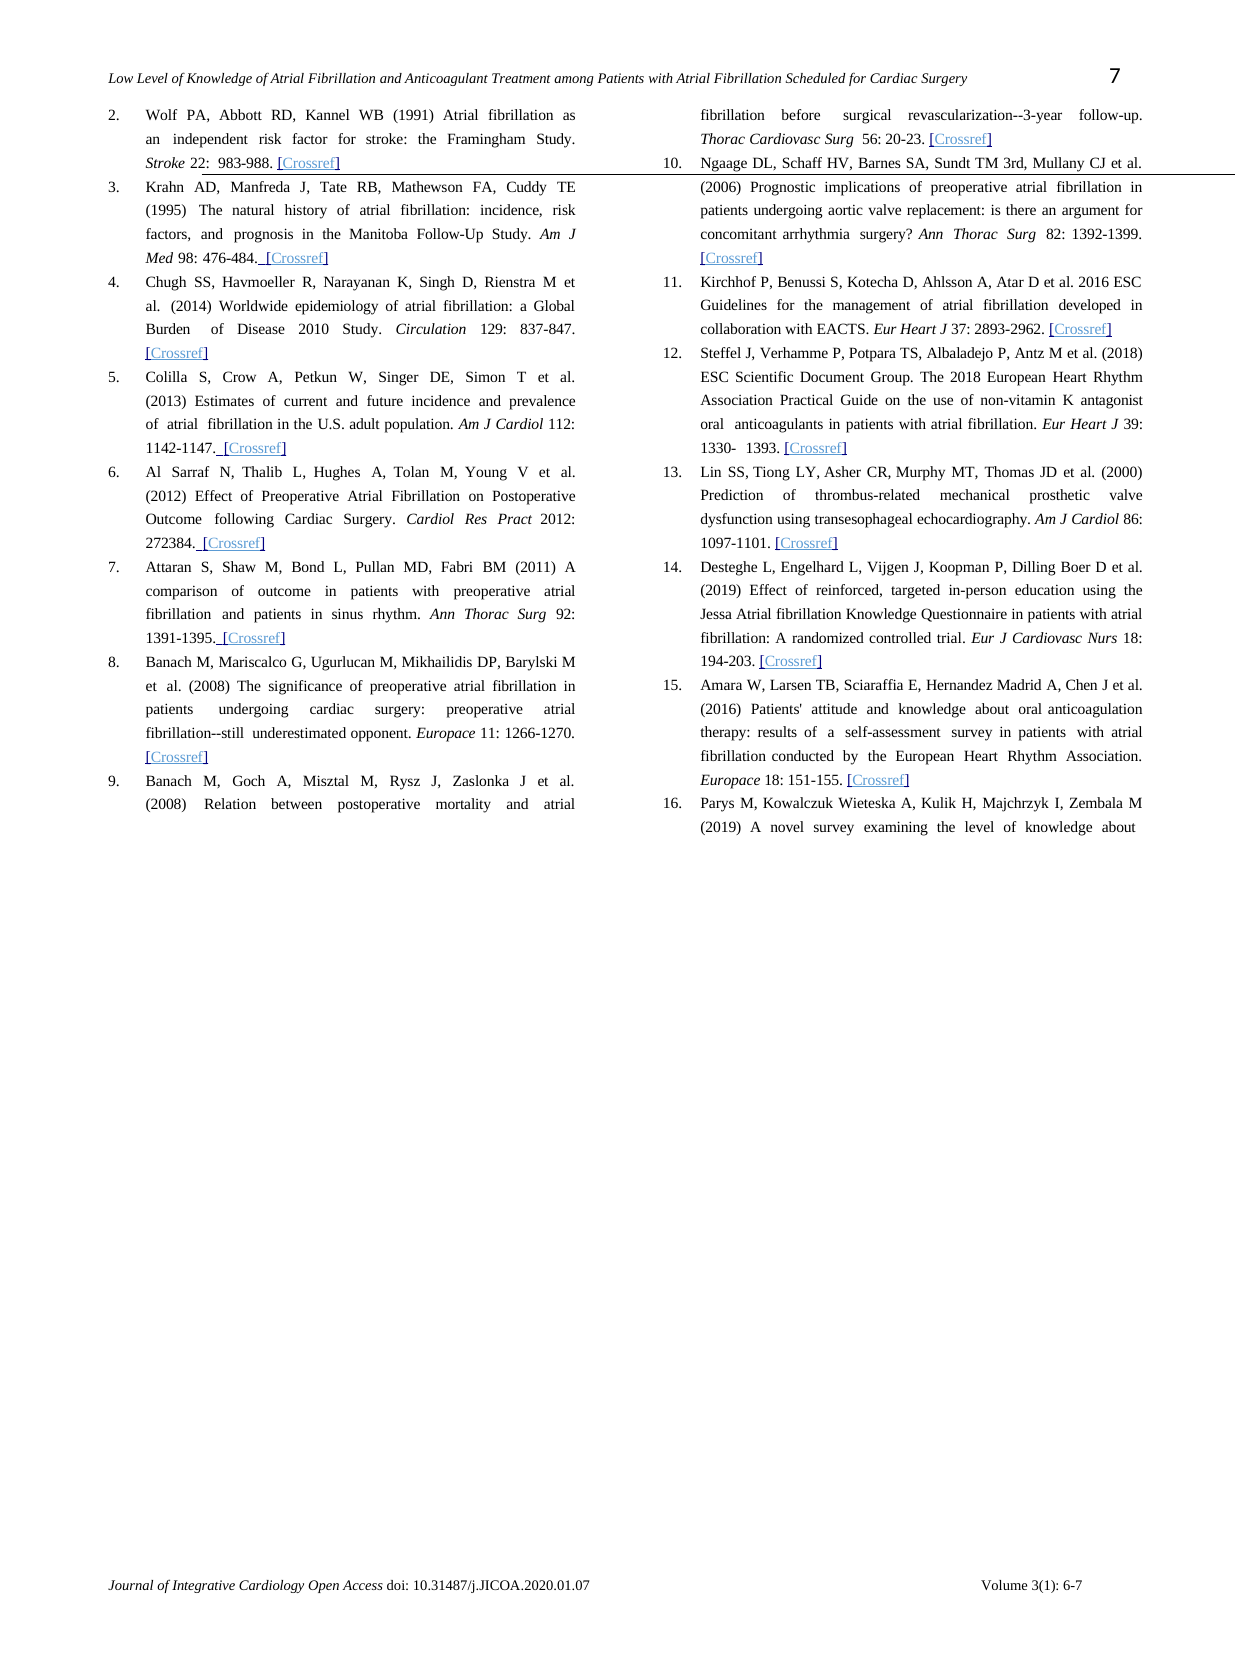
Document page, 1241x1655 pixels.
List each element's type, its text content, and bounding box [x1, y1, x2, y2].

list Banach M, Goch A, Misztal M, Rysz J, Zaslonka J et al. (2008) Relation between postoperative mortality and atrial [108, 771, 575, 813]
list Lin SS, Tiong LY, Asher CR, Murphy MT, Thomas JD et al. (2000) Prediction of thrombus-related mechanical prosthetic valve dysfunction using transesophageal echocardiography. Am J Cardiol 86: 1097-1101. [Crossref] [663, 463, 1143, 551]
list Chugh SS, Havmoeller R, Narayanan K, Singh D, Rienstra M et al. (2014) Worldwide epidemiology of atrial fibrillation: a Global Burden of Disease 2010 Study. Circulation 129: 837-847. [Crossref] [108, 273, 576, 362]
list Al Sarraf N, Thalib L, Hughes A, Tolan M, Young V et al. (2012) Effect of Preoperative Atrial Fibrillation on Postoperative Outcome following Cardiac Surgery. Cardiol Res Pract 2012: 272384. [Crossref] [108, 463, 576, 552]
list Banach M, Mariscalco G, Ugurlucan M, Mikhailidis DP, Barylski M et al. (2008) The significance of preoperative atrial fibrillation in patients undergoing cardiac surgery: preoperative atrial fibrillation--still underestimated opponent. Europace 11: 1266-1270. [Crossref] [108, 653, 575, 766]
list Desteghe L, Engelhard L, Vijgen J, Koopman P, Dilling Boer D et al. (2019) Effect of reinforced, targeted in-person education using the Jessa Atrial fibrillation Knowledge Questionnaire in patients with atrial fibrillation: A randomized controlled trial. Eur J Cardiovasc Nurs 18: 194-203. [Crossref] [663, 557, 1143, 670]
list (2006) Prognostic implications of preoperative atrial fibrillation in patients undergoing aortic valve replacement: is there an argument for concomitant arrhythmia surgery? Ann Thorac Surg 82: 1392-1399. [Crossref] [663, 175, 1143, 266]
list Krahn AD, Manfreda J, Tate RB, Mathewson FA, Cuddy TE (1995) The natural history of atrial fibrillation: incidence, risk factors, and prognosis in the Manitoba Follow-Up Study. Am J Med 98: 476-484. [Crossref] [108, 177, 576, 267]
list Ngaage DL, Schaff HV, Barnes SA, Sundt TM 3rd, Mullany CJ et al. [663, 154, 1143, 174]
list Attaran S, Shaw M, Bond L, Pullan MD, Fabri BM (2011) A comparison of outcome in patients with preoperative atrial fibrillation and patients in sinus rhythm. Ann Thorac Surg 92: 1391-1395. [Crossref] [108, 558, 576, 647]
list Steffel J, Verhamme P, Potpara TS, Albaladejo P, Antz M et al. (2018) ESC Scientific Document Group. The 2018 European Heart Rhythm Association Practical Guide on the use of non-vitamin K antagonist oral anticoagulants in patients with atrial fibrillation. Eur Heart J 39: 1330- 1393. [Crossref] [663, 344, 1143, 457]
list fibrillation before surgical revascularization--3-year follow-up. Thorac Cardiovasc Surg 56: 20-23. [Crossref] [663, 106, 1143, 148]
list Kirchhof P, Benussi S, Kotecha D, Ahlsson A, Atar D et al. 2016 ESC Guidelines for the management of atrial fibrillation developed in collaboration with EACTS. Eur Heart J 37: 2893-2962. [Crossref] [663, 272, 1142, 338]
list Wolf PA, Abbott RD, Kannel WB (1991) Atrial fibrillation as an independent risk factor for stroke: the Framingham Study. Stroke 22: 983-988. [Crossref] [108, 106, 576, 171]
list Parys M, Kowalczuk Wieteska A, Kulik H, Majchrzyk I, Zembala M (2019) A novel survey examining the level of knowledge about [663, 794, 1142, 836]
list Colilla S, Crow A, Petkun W, Singer DE, Simon T et al. (2013) Estimates of current and future incidence and prevalence of atrial fibrillation in the U.S. adult population. Am J Cardiol 112: 1142-1147. [Crossref] [108, 368, 576, 457]
list Amara W, Larsen TB, Sciaraffia E, Hernandez Madrid A, Chen J et al. (2016) Patients' attitude and knowledge about oral anticoagulation therapy: results of a self-assessment survey in patients with atrial fibrillation conducted by the European Heart Rhythm Association. Europace 18: 151-155. [Crossref] [663, 676, 1143, 788]
